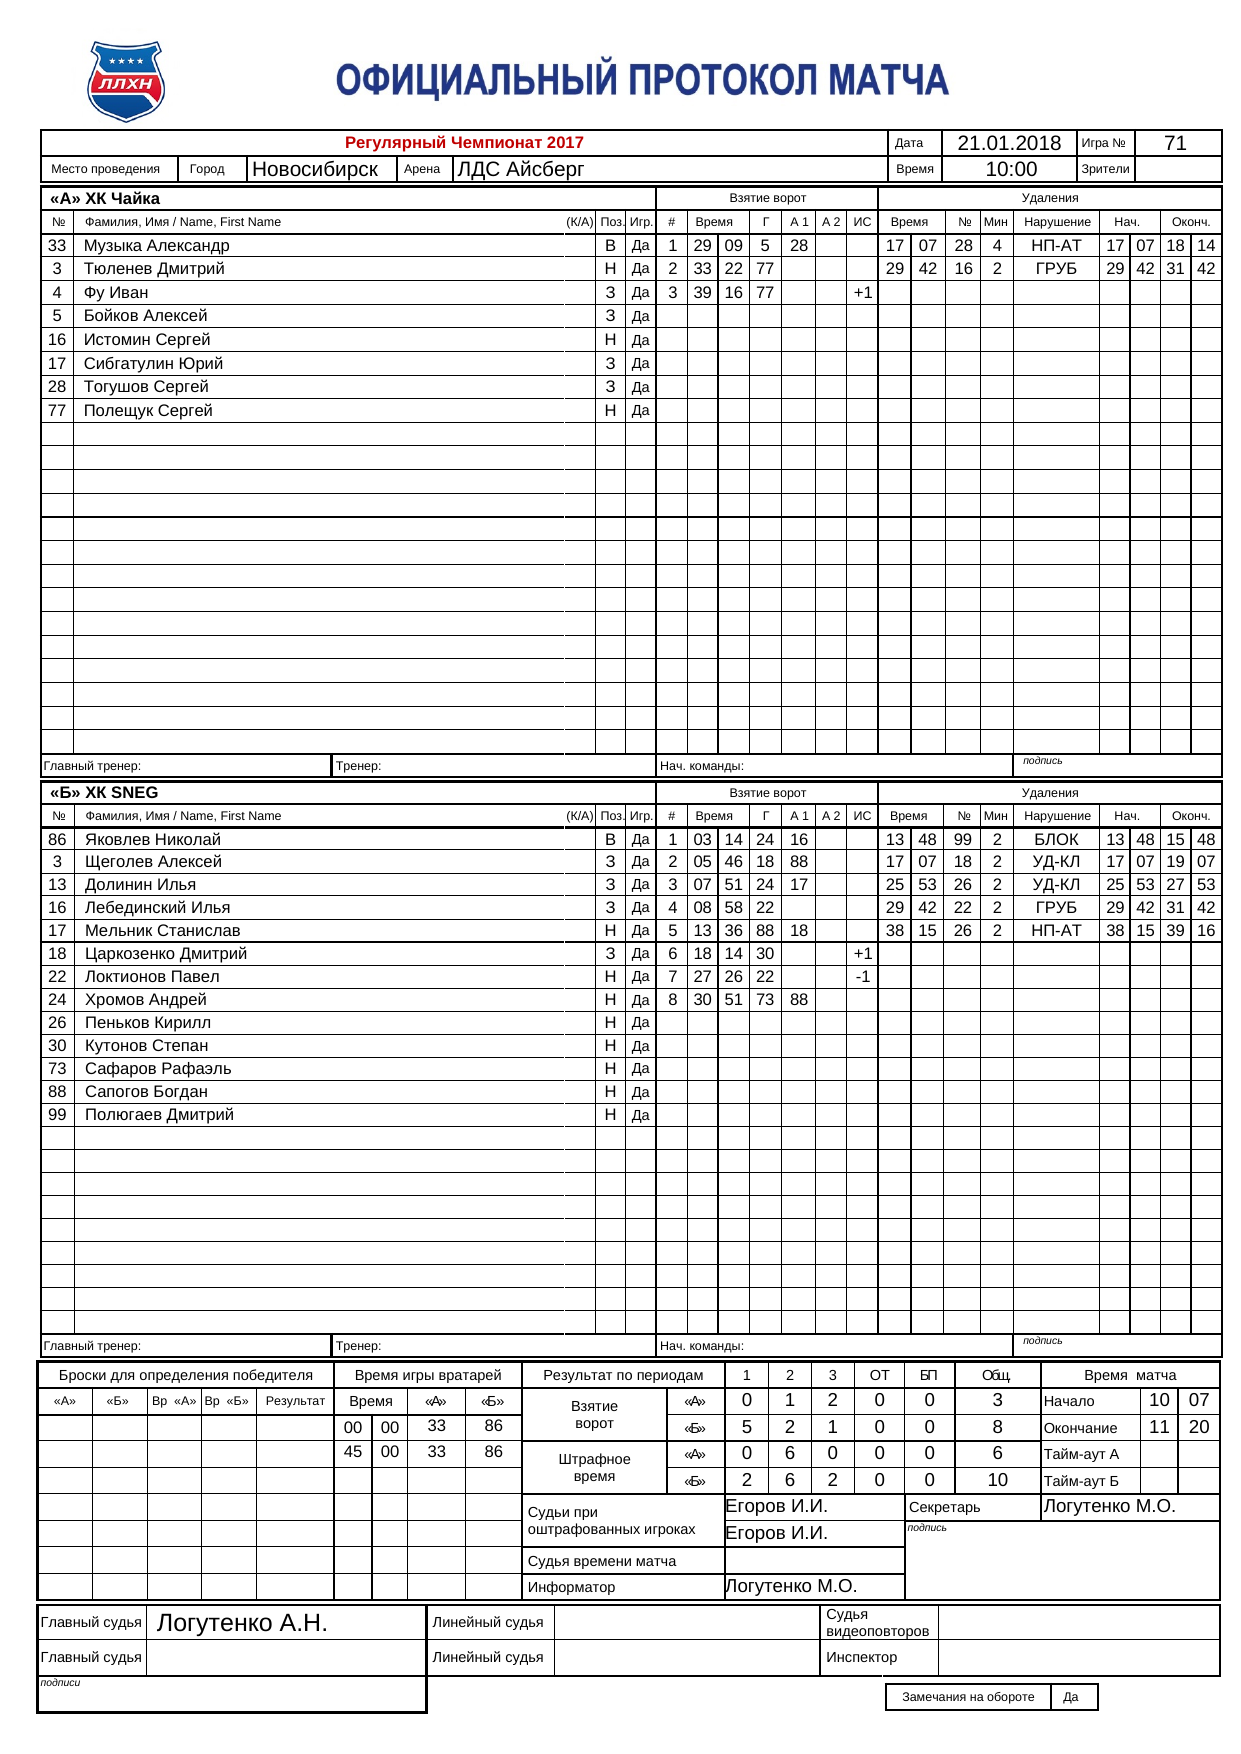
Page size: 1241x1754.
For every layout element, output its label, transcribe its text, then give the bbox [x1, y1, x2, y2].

table_cell [1014, 1104, 1099, 1126]
table_cell [1131, 470, 1160, 493]
table_cell [750, 1058, 781, 1079]
table_cell [816, 636, 846, 658]
table_cell [74, 612, 564, 634]
table_cell [257, 1494, 333, 1520]
table_cell З [596, 281, 625, 303]
table_cell 00 [335, 1416, 371, 1440]
table_cell [1192, 399, 1221, 422]
table_cell [1131, 636, 1160, 658]
table_cell [688, 1012, 717, 1033]
table_cell 2 [981, 257, 1013, 280]
table_header Взятие ворот [657, 783, 877, 803]
table_cell Лебединский Илья [75, 896, 564, 918]
table_cell А 1 [782, 805, 815, 826]
table_cell [782, 494, 815, 516]
table_cell [816, 707, 846, 729]
table_cell 00 [373, 1441, 407, 1467]
table_cell 17 [1100, 850, 1129, 872]
table_cell [1100, 1058, 1129, 1079]
table_cell «Б» [668, 1468, 724, 1493]
table_cell 22 [42, 966, 74, 987]
table_cell [1014, 1150, 1099, 1172]
table_cell [782, 470, 815, 493]
table_cell [596, 1265, 625, 1287]
table_cell [1131, 328, 1160, 351]
table_cell 42 [1192, 257, 1221, 280]
table_cell [719, 352, 749, 374]
table_cell [1161, 281, 1190, 303]
table_cell Локтионов Павел [75, 966, 564, 987]
table_cell Судья видеоповторов [821, 1606, 938, 1639]
table_cell [1161, 1127, 1190, 1149]
table_cell [657, 1150, 687, 1172]
table_cell Да [626, 1058, 655, 1079]
table_cell [1100, 565, 1129, 587]
table_cell [1014, 1081, 1099, 1103]
table_cell 26 [944, 920, 980, 941]
table_cell [657, 636, 687, 658]
table_cell [847, 1035, 877, 1057]
table_cell [626, 565, 655, 587]
table_cell [946, 470, 980, 493]
table_header Время игры вратарей [335, 1363, 521, 1387]
table_cell [847, 352, 877, 374]
table_cell [981, 1035, 1013, 1057]
table_cell [816, 399, 846, 422]
table_cell [912, 1012, 943, 1033]
table_cell [74, 494, 564, 516]
table_cell [1192, 1058, 1221, 1079]
table_cell [373, 1468, 407, 1493]
table_cell [944, 1127, 980, 1149]
table_cell [1161, 636, 1190, 658]
table_cell [750, 1104, 781, 1126]
table_cell [1014, 1127, 1099, 1149]
table_cell [148, 1547, 201, 1573]
table_cell [42, 446, 73, 469]
table_cell [688, 1081, 717, 1103]
table_cell 14 [719, 829, 749, 849]
table_cell [1161, 1265, 1190, 1287]
table_cell [1141, 1441, 1177, 1467]
table_cell [657, 399, 687, 422]
table_cell [1131, 1058, 1160, 1079]
table_cell [565, 470, 595, 493]
table_cell [1161, 966, 1190, 987]
table_cell [847, 1242, 877, 1264]
table_cell [1131, 612, 1160, 634]
table_cell [257, 1416, 333, 1440]
table_cell [981, 1173, 1013, 1195]
table_cell [782, 1219, 815, 1241]
table_cell 17 [42, 352, 73, 374]
table_cell [912, 683, 945, 706]
table_cell [39, 1494, 92, 1520]
table_cell [782, 966, 815, 987]
table_cell [1161, 1196, 1190, 1218]
table_cell [1161, 470, 1190, 493]
table_cell [688, 352, 717, 374]
table_cell [981, 470, 1013, 493]
table_cell Да [626, 989, 655, 1011]
table_cell 3 [657, 281, 687, 303]
table_cell 19 [1161, 850, 1190, 872]
table_cell В [596, 829, 625, 849]
table_cell подпись [1014, 1335, 1221, 1356]
table_cell [596, 1311, 625, 1333]
table_cell 1 [657, 235, 687, 256]
table_cell 15 [912, 920, 943, 941]
table_cell Время [335, 1389, 407, 1413]
table_cell [912, 989, 943, 1011]
table_cell 22 [750, 896, 781, 918]
table_cell [912, 588, 945, 611]
table_cell [42, 1173, 74, 1195]
table_cell Н [596, 1012, 625, 1033]
table_cell [75, 1219, 564, 1241]
table_cell 18 [688, 943, 717, 964]
table_cell [626, 541, 655, 564]
table_cell [657, 1035, 687, 1057]
table_cell [750, 588, 781, 611]
table_cell [719, 1311, 749, 1333]
table_cell [816, 1058, 846, 1079]
table_cell [565, 966, 595, 987]
table_cell [75, 1173, 564, 1195]
table_cell [981, 1104, 1013, 1126]
table_cell [596, 470, 625, 493]
table_cell [726, 1548, 904, 1573]
table_cell [565, 1104, 595, 1126]
table_cell НП-АТ [1014, 235, 1099, 256]
table_cell 0 [726, 1442, 768, 1467]
table_cell Да [626, 352, 655, 374]
table_cell [944, 1012, 980, 1033]
table_cell [816, 1012, 846, 1033]
table_cell [782, 281, 815, 303]
table_cell [719, 1173, 749, 1195]
table_cell [847, 588, 877, 611]
table_cell Музыка Александр [74, 235, 564, 256]
table_cell [1100, 707, 1129, 729]
table_cell [373, 1494, 407, 1520]
table_cell Сафаров Рафаэль [75, 1058, 564, 1079]
table_cell Нач. команды: [657, 1335, 1012, 1356]
table_cell [816, 1081, 846, 1103]
table_cell [565, 305, 595, 327]
table_cell Хромов Андрей [75, 989, 564, 1011]
table_cell [657, 376, 687, 398]
table_cell 22 [750, 966, 781, 987]
table_cell 31 [1161, 257, 1190, 280]
table_cell [816, 1288, 846, 1310]
table_cell [944, 1150, 980, 1172]
table_cell [688, 683, 717, 706]
table_cell [816, 1265, 846, 1287]
table_cell [847, 659, 877, 682]
table_cell [565, 707, 595, 729]
table_cell 6 [956, 1442, 1040, 1467]
table_cell [981, 1311, 1013, 1333]
table_cell 25 [879, 874, 910, 895]
table_cell [847, 446, 877, 469]
table_cell [847, 376, 877, 398]
table_cell «А» [668, 1389, 724, 1413]
table_cell [879, 1150, 910, 1172]
table_cell [944, 989, 980, 1011]
table_cell [719, 1150, 749, 1172]
table_cell [1192, 1288, 1221, 1310]
table_cell [688, 1058, 717, 1079]
table_cell [42, 423, 73, 445]
table_cell [1014, 989, 1099, 1011]
table_cell [1100, 518, 1129, 540]
table_cell [719, 1081, 749, 1103]
table_cell Тайм-аут Б [1042, 1468, 1140, 1493]
table_cell [202, 1468, 256, 1493]
table_cell Егоров И.И. [726, 1521, 904, 1546]
table_cell [1100, 1104, 1129, 1126]
table_cell [879, 966, 910, 987]
table_cell [847, 1012, 877, 1033]
table_cell ИС [847, 211, 877, 233]
table_cell [782, 612, 815, 634]
table_cell [1014, 1288, 1099, 1310]
table_cell [847, 305, 877, 327]
table_cell [74, 423, 564, 445]
table_cell [596, 518, 625, 540]
table_cell 2 [769, 1415, 811, 1440]
table_cell [596, 494, 625, 516]
table_cell [1131, 541, 1160, 564]
table_cell [1014, 518, 1099, 540]
table_cell [626, 1150, 655, 1172]
table_cell [688, 1311, 717, 1333]
table_cell [719, 588, 749, 611]
table_cell [912, 518, 945, 540]
table_cell [981, 966, 1013, 987]
table_cell [782, 1311, 815, 1333]
table_cell [782, 730, 815, 753]
table_cell Результат [257, 1389, 333, 1413]
table_cell [657, 305, 687, 327]
table_cell [750, 659, 781, 682]
table_cell 45 [335, 1441, 371, 1467]
table_cell [1100, 1288, 1129, 1310]
table_cell [257, 1547, 333, 1573]
table_cell [1131, 494, 1160, 516]
table_cell [879, 1035, 910, 1057]
table_cell [565, 612, 595, 634]
table_cell [879, 730, 910, 753]
table_cell [565, 541, 595, 564]
table_cell [912, 281, 945, 303]
table_cell 53 [1192, 874, 1221, 895]
table_cell Да [626, 1081, 655, 1103]
table_cell [93, 1574, 147, 1599]
table_cell [879, 1081, 910, 1103]
table_cell [912, 376, 945, 398]
table_cell [750, 1012, 781, 1033]
table_cell [912, 1288, 943, 1310]
table_cell Нарушение [1014, 805, 1099, 826]
table_cell 2 [981, 896, 1013, 918]
table_cell Истомин Сергей [74, 328, 564, 351]
table_cell [816, 896, 846, 918]
table_cell 0 [905, 1442, 954, 1467]
table_cell [981, 1058, 1013, 1079]
table_cell [719, 518, 749, 540]
table_cell [946, 565, 980, 587]
table_cell Игр. [626, 805, 655, 826]
table_cell [719, 328, 749, 351]
table_cell А 1 [782, 211, 815, 233]
table_cell 0 [726, 1389, 768, 1413]
table_cell [626, 446, 655, 469]
table_cell ИС [847, 805, 877, 826]
table_cell [946, 281, 980, 303]
table_cell Г [750, 805, 781, 826]
table_cell [1014, 659, 1099, 682]
table_cell [1100, 1127, 1129, 1149]
table_cell 16 [1192, 920, 1221, 941]
table_cell 29 [1100, 257, 1129, 280]
table_cell [946, 683, 980, 706]
table_cell [657, 659, 687, 682]
table_cell [782, 707, 815, 729]
table_cell Вр «Б» [202, 1389, 256, 1413]
table_cell [750, 1311, 781, 1333]
table_cell [782, 399, 815, 422]
table_cell [93, 1521, 147, 1546]
table_cell Нач. [1100, 805, 1160, 826]
table_cell Да [626, 376, 655, 398]
table_cell [879, 1058, 910, 1079]
table_cell [565, 683, 595, 706]
table_cell З [596, 850, 625, 872]
table_cell [750, 565, 781, 587]
table_cell [750, 1196, 781, 1218]
table_cell Н [596, 328, 625, 351]
table_cell [42, 518, 73, 540]
table_cell [1100, 1035, 1129, 1057]
table_cell [257, 1574, 333, 1599]
table_cell [879, 1265, 910, 1287]
table_cell 7 [657, 966, 687, 987]
table_cell [1100, 328, 1129, 351]
table_cell 16 [719, 281, 749, 303]
table_cell [75, 1311, 564, 1333]
table_cell Взятие ворот [523, 1389, 666, 1440]
table_cell [816, 518, 846, 540]
table_cell [1131, 1196, 1160, 1218]
table_cell [1192, 1127, 1221, 1149]
table_cell [883, 1677, 1220, 1681]
table_cell [626, 1219, 655, 1241]
table_cell [1014, 352, 1099, 374]
table_cell [565, 1219, 595, 1241]
table_cell 29 [688, 235, 717, 256]
table_cell [847, 1081, 877, 1103]
table_cell [981, 707, 1013, 729]
table_cell [847, 257, 877, 280]
table_cell [912, 707, 945, 729]
table_cell [750, 494, 781, 516]
table_cell [75, 1242, 564, 1264]
table_cell 10 [1141, 1389, 1177, 1413]
table_cell [981, 423, 1013, 445]
table_cell [1014, 446, 1099, 469]
table_cell [688, 565, 717, 587]
table_cell [1161, 730, 1190, 753]
table_cell [879, 1012, 910, 1033]
table_cell [847, 683, 877, 706]
table_cell Игр. [626, 211, 655, 233]
table_cell [1100, 1242, 1129, 1264]
table_cell [74, 470, 564, 493]
table_cell 8 [657, 989, 687, 1011]
table_cell [565, 1311, 595, 1333]
table_cell [847, 1127, 877, 1149]
table_cell Кутонов Степан [75, 1035, 564, 1057]
table_cell 20 [1179, 1415, 1219, 1440]
table_cell [750, 1173, 781, 1195]
table_cell [1014, 281, 1099, 303]
table_cell [981, 730, 1013, 753]
table_cell [565, 565, 595, 587]
table_cell [1014, 541, 1099, 564]
table_cell [688, 1127, 717, 1149]
table_cell [847, 612, 877, 634]
table_cell [1192, 1242, 1221, 1264]
table_cell [565, 1265, 595, 1287]
table_cell [847, 730, 877, 753]
table_cell [1014, 565, 1099, 587]
table_cell [847, 541, 877, 564]
table_cell [1192, 707, 1221, 729]
table_cell [1161, 659, 1190, 682]
table_cell [944, 1196, 980, 1218]
table_cell 2 [981, 850, 1013, 872]
table_cell ГРУБ [1014, 257, 1099, 280]
table_header Да [1052, 1685, 1097, 1709]
table_cell Бойков Алексей [74, 305, 564, 327]
table_cell [912, 1196, 943, 1218]
table_cell [981, 683, 1013, 706]
table_cell [879, 636, 910, 658]
table_cell 38 [879, 920, 910, 941]
table_cell [688, 1242, 717, 1264]
table_cell [782, 1104, 815, 1126]
table_header 1 [726, 1363, 768, 1387]
table_cell [42, 565, 73, 587]
table_cell [879, 328, 910, 351]
table_cell 13 [42, 874, 74, 895]
table_cell 07 [1192, 850, 1221, 872]
table_cell 86 [42, 829, 74, 849]
table_cell [565, 989, 595, 1011]
table_header Удаления [879, 783, 1221, 803]
table_cell [1161, 1219, 1190, 1241]
table_cell 2 [812, 1468, 854, 1493]
table_cell 24 [42, 989, 74, 1011]
table_cell [1161, 1173, 1190, 1195]
table_cell [912, 1081, 943, 1103]
table_cell Н [596, 1104, 625, 1126]
table_cell 10:00 [943, 157, 1076, 181]
table_cell 22 [719, 257, 749, 280]
table_cell [42, 707, 73, 729]
table_cell 99 [42, 1104, 74, 1126]
table_cell [847, 896, 877, 918]
table_cell Зрители [1078, 157, 1134, 181]
table_cell [981, 1127, 1013, 1149]
table_cell [847, 565, 877, 587]
table_cell [719, 1058, 749, 1079]
table_cell [466, 1574, 521, 1599]
table_cell [750, 376, 781, 398]
table_cell [1131, 423, 1160, 445]
table_cell [816, 494, 846, 516]
table_cell [1192, 730, 1221, 753]
table_cell [946, 399, 980, 422]
table_cell [816, 257, 846, 280]
table_cell [879, 612, 910, 634]
table_cell 26 [944, 874, 980, 895]
table_cell [565, 1196, 595, 1218]
table_cell [148, 1521, 201, 1546]
table_cell 15 [1131, 920, 1160, 941]
table_cell 27 [1161, 874, 1190, 895]
table_cell Время [879, 805, 943, 826]
table_cell [1192, 518, 1221, 540]
table_cell [816, 423, 846, 445]
table_cell [719, 541, 749, 564]
table_cell [782, 305, 815, 327]
table_cell [75, 1265, 564, 1287]
table_cell [782, 1196, 815, 1218]
table_cell 15 [1161, 829, 1190, 849]
table_cell [1192, 943, 1221, 964]
table_cell [816, 966, 846, 987]
table_cell 2 [726, 1468, 768, 1493]
table_cell [74, 636, 564, 658]
table_cell [1161, 565, 1190, 587]
table_cell [565, 494, 595, 516]
table_cell Тогушов Сергей [74, 376, 564, 398]
table_cell [93, 1547, 147, 1573]
table_cell 42 [912, 257, 945, 280]
table_cell 30 [750, 943, 781, 964]
table_cell [879, 989, 910, 1011]
table_cell (К/А) [565, 805, 595, 826]
table_cell [408, 1547, 465, 1573]
table_cell [148, 1468, 201, 1493]
table_cell А 2 [816, 805, 846, 826]
table_cell [688, 1265, 717, 1287]
table_cell [1131, 518, 1160, 540]
picture [5, 28, 1179, 129]
table_cell [1014, 612, 1099, 634]
table_header «А» ХК Чайка [42, 188, 655, 209]
table_cell Поз. [596, 211, 625, 233]
table_cell 4 [981, 235, 1013, 256]
table_cell [1131, 1104, 1160, 1126]
table_cell 13 [1100, 829, 1129, 849]
table_cell 14 [1192, 235, 1221, 256]
table_cell [626, 1311, 655, 1333]
table_cell 51 [719, 874, 749, 895]
table_cell [93, 1441, 147, 1467]
table_cell [1192, 494, 1221, 516]
table_cell Логутенко М.О. [1042, 1495, 1219, 1520]
table_cell [879, 1219, 910, 1241]
table_cell [1192, 966, 1221, 987]
table_cell [565, 874, 595, 895]
table_cell [816, 1219, 846, 1241]
table_cell [879, 1311, 910, 1333]
table_cell [1014, 328, 1099, 351]
table_cell № [946, 211, 980, 233]
table_cell 29 [1100, 896, 1129, 918]
table_cell З [596, 874, 625, 895]
table_cell Нач. [1100, 211, 1160, 233]
table_cell [565, 636, 595, 658]
table_cell 16 [946, 257, 980, 280]
table_cell [657, 1012, 687, 1033]
table_cell [466, 1521, 521, 1546]
table_header БП [905, 1363, 954, 1387]
table_cell [688, 494, 717, 516]
table_cell [847, 1173, 877, 1195]
table_cell 03 [688, 829, 717, 849]
table_cell Да [626, 257, 655, 280]
table_cell Егоров И.И. [726, 1495, 904, 1520]
table_header Удаления [879, 188, 1221, 209]
table_cell [816, 850, 846, 872]
table_cell [816, 1127, 846, 1149]
table_cell [1100, 966, 1129, 987]
table_cell Да [626, 943, 655, 964]
table_cell [879, 352, 910, 374]
table_cell [1014, 1311, 1099, 1333]
table_cell [1192, 305, 1221, 327]
table_cell [946, 707, 980, 729]
table_cell 3 [956, 1389, 1040, 1413]
table_cell [565, 257, 595, 280]
table_cell [1131, 352, 1160, 374]
table_cell [912, 659, 945, 682]
table_cell [596, 683, 625, 706]
table_cell [1192, 1311, 1221, 1333]
table_cell [657, 565, 687, 587]
table_cell Окончание [1042, 1415, 1140, 1440]
table_cell [565, 659, 595, 682]
table_cell [1192, 328, 1221, 351]
table_cell 88 [750, 920, 781, 941]
table_cell [1100, 730, 1129, 753]
table_cell [75, 1150, 564, 1172]
table_cell 4 [42, 281, 73, 303]
table_cell Тюленев Дмитрий [74, 257, 564, 280]
table_cell 16 [782, 829, 815, 849]
table_cell 88 [782, 850, 815, 872]
table_cell 33 [688, 257, 717, 280]
table_cell [626, 588, 655, 611]
table_cell [782, 1081, 815, 1103]
table_cell Да [626, 1035, 655, 1057]
table_cell [1192, 1150, 1221, 1172]
table_cell [657, 1081, 687, 1103]
table_cell [1131, 446, 1160, 469]
table_cell [1014, 707, 1099, 729]
table_cell 88 [782, 989, 815, 1011]
table_cell [75, 1288, 564, 1310]
table_cell Тренер: [333, 755, 655, 776]
table_cell [74, 588, 564, 611]
table_cell [981, 494, 1013, 516]
table_cell 26 [42, 1012, 74, 1033]
table_cell [626, 518, 655, 540]
table_cell [912, 612, 945, 634]
table_cell [565, 1127, 595, 1149]
table_cell [202, 1574, 256, 1599]
table_cell [1131, 399, 1160, 422]
table_cell [688, 636, 717, 658]
table_cell [946, 518, 980, 540]
table_cell [879, 446, 910, 469]
table_cell 30 [688, 989, 717, 1011]
table_cell Н [596, 920, 625, 941]
table_cell [1014, 470, 1099, 493]
table_cell [1131, 1012, 1160, 1033]
table_cell [981, 541, 1013, 564]
table_cell [816, 612, 846, 634]
table_cell 5 [750, 235, 781, 256]
table_cell Сапогов Богдан [75, 1081, 564, 1103]
table_cell [816, 565, 846, 587]
table_cell 14 [719, 943, 749, 964]
table_cell [1131, 1311, 1160, 1333]
table_cell «Б» [668, 1415, 724, 1440]
table_cell [42, 1242, 74, 1264]
table_cell [1131, 1173, 1160, 1195]
table_cell [981, 1242, 1013, 1264]
table_cell [981, 328, 1013, 351]
table_cell [1014, 1012, 1099, 1033]
table_cell [1161, 328, 1190, 351]
table_cell [946, 730, 980, 753]
table_cell [596, 707, 625, 729]
table_cell [1131, 730, 1160, 753]
table_cell [1161, 305, 1190, 327]
table_cell [555, 1606, 819, 1639]
table_cell [565, 1242, 595, 1264]
table_cell [879, 399, 910, 422]
table_cell [750, 1219, 781, 1241]
table_cell [596, 1127, 625, 1149]
table_cell 6 [657, 943, 687, 964]
table_cell [555, 1640, 819, 1675]
table_cell [1192, 588, 1221, 611]
table_cell Логутенко М.О. [726, 1575, 904, 1599]
table_cell [847, 399, 877, 422]
table_cell [688, 376, 717, 398]
table_cell [1100, 1311, 1129, 1333]
table_cell [1161, 943, 1190, 964]
table_cell Главный судья [39, 1640, 146, 1675]
table_cell [1100, 659, 1129, 682]
table_cell [946, 659, 980, 682]
table_cell # [657, 211, 687, 233]
table_cell 86 [466, 1416, 521, 1440]
table_cell [74, 707, 564, 729]
table_cell 07 [688, 874, 717, 895]
table_cell [1100, 446, 1129, 469]
table_cell [816, 588, 846, 611]
table_cell подписи [39, 1677, 425, 1711]
table_cell [626, 659, 655, 682]
table_cell [75, 1127, 564, 1149]
table_cell [688, 446, 717, 469]
table_cell [335, 1574, 371, 1599]
table_cell [596, 1196, 625, 1218]
table_cell [1161, 423, 1190, 445]
table_cell [750, 636, 781, 658]
table_cell [688, 423, 717, 445]
table_cell [1131, 281, 1160, 303]
table_cell [939, 1606, 1219, 1639]
table_cell [719, 1012, 749, 1033]
table_cell [1161, 1150, 1190, 1172]
table_cell [657, 1311, 687, 1333]
table_cell [466, 1547, 521, 1573]
table_cell [719, 376, 749, 398]
table_cell [847, 518, 877, 540]
table_cell [565, 588, 595, 611]
table_cell 22 [944, 896, 980, 918]
table_cell [373, 1547, 407, 1573]
table_cell Щеголев Алексей [75, 850, 564, 872]
table_cell [596, 659, 625, 682]
table_cell [719, 1127, 749, 1149]
table_cell [750, 683, 781, 706]
table_cell [626, 1265, 655, 1287]
table_cell А 2 [816, 211, 846, 233]
table_cell Фамилия, Имя / Name, First Name [74, 211, 565, 233]
table_cell [1131, 565, 1160, 587]
table_cell [688, 305, 717, 327]
table_cell [688, 612, 717, 634]
table_cell [1161, 1012, 1190, 1033]
table_cell [816, 376, 846, 398]
table_cell [847, 494, 877, 516]
table_cell 73 [42, 1058, 74, 1079]
table_cell [782, 1127, 815, 1149]
table_cell [1192, 423, 1221, 445]
table_cell [912, 1265, 943, 1287]
table_cell [1014, 943, 1099, 964]
table_cell [1100, 1081, 1129, 1103]
table_cell 07 [912, 235, 945, 256]
table_cell [912, 399, 945, 422]
table_cell Да [626, 235, 655, 256]
table_cell 07 [1131, 850, 1160, 872]
table_cell [879, 541, 910, 564]
table_cell [688, 1173, 717, 1195]
table_cell 2 [981, 920, 1013, 941]
table_cell [719, 1035, 749, 1057]
table_cell [847, 235, 877, 256]
table_cell [816, 989, 846, 1011]
table_cell Н [596, 989, 625, 1011]
table_cell [657, 730, 687, 753]
table_cell 5 [42, 305, 73, 327]
table_cell [816, 1150, 846, 1172]
table_cell [1192, 446, 1221, 469]
table_cell 42 [1131, 257, 1160, 280]
table_cell [335, 1521, 371, 1546]
table_cell 73 [750, 989, 781, 1011]
table_cell [657, 352, 687, 374]
table_cell Да [626, 328, 655, 351]
table_cell [1014, 423, 1099, 445]
table_cell [1192, 636, 1221, 658]
table_cell [719, 612, 749, 634]
table_cell [42, 1288, 74, 1310]
table_cell [912, 1127, 943, 1149]
table_cell [847, 850, 877, 872]
table_cell [782, 423, 815, 445]
table_cell [946, 352, 980, 374]
table_cell [657, 328, 687, 351]
table_cell [879, 281, 910, 303]
table_cell [1192, 352, 1221, 374]
table_cell [657, 588, 687, 611]
table_cell Н [596, 1035, 625, 1057]
table_cell 33 [408, 1416, 465, 1440]
table_cell [981, 636, 1013, 658]
table_cell З [596, 376, 625, 398]
table_cell [1192, 659, 1221, 682]
table_cell [816, 659, 846, 682]
table_cell Да [626, 920, 655, 941]
table_cell [596, 1173, 625, 1195]
table_cell [912, 1311, 943, 1333]
table_cell [1131, 943, 1160, 964]
table_cell [782, 376, 815, 398]
table_cell Пеньков Кирилл [75, 1012, 564, 1033]
table_cell [657, 1173, 687, 1195]
table_cell [1161, 683, 1190, 706]
table_cell Место проведения [42, 157, 177, 181]
table_header Взятие ворот [657, 188, 877, 209]
table_cell [719, 1265, 749, 1287]
table_cell Г [750, 211, 781, 233]
table_cell 30 [42, 1035, 74, 1057]
table_cell 42 [1192, 896, 1221, 918]
table_cell 27 [688, 966, 717, 987]
table_cell [847, 1288, 877, 1310]
table_cell [596, 541, 625, 564]
table_cell [816, 1311, 846, 1333]
table_cell [626, 730, 655, 753]
table_cell [1014, 1173, 1099, 1195]
table_cell [1131, 1150, 1160, 1172]
table_cell 99 [944, 829, 980, 849]
table_cell Судья времени матча [523, 1548, 724, 1573]
table_cell [1131, 966, 1160, 987]
table_cell [1100, 423, 1129, 445]
table_cell [847, 1311, 877, 1333]
table_cell [1161, 352, 1190, 374]
table_cell 09 [719, 235, 749, 256]
table_cell [1192, 470, 1221, 493]
table_cell [847, 920, 877, 941]
table_cell [816, 1035, 846, 1057]
table_cell 3 [42, 850, 74, 872]
table_cell 6 [769, 1442, 811, 1467]
table_cell [816, 920, 846, 941]
table_cell 6 [769, 1468, 811, 1493]
table_cell [657, 541, 687, 564]
table_cell 25 [1100, 874, 1129, 895]
table_cell 05 [688, 850, 717, 872]
table_cell Да [626, 966, 655, 987]
table_cell [688, 470, 717, 493]
table_cell Да [626, 896, 655, 918]
table_cell [750, 1150, 781, 1172]
table_cell [688, 1035, 717, 1057]
table_cell [688, 541, 717, 564]
table_cell [981, 943, 1013, 964]
table_cell [1192, 1104, 1221, 1126]
table_cell «Б » [466, 1389, 521, 1413]
table_cell [1100, 376, 1129, 398]
table_cell З [596, 352, 625, 374]
table_cell [565, 1081, 595, 1103]
table_cell [816, 305, 846, 327]
table_cell [657, 423, 687, 445]
table_cell [782, 565, 815, 587]
table_cell [39, 1441, 92, 1467]
table_cell [1161, 541, 1190, 564]
table_cell Главный тренер: [42, 755, 330, 776]
table_cell Секретарь [906, 1495, 1040, 1520]
table_cell [466, 1494, 521, 1520]
table_cell [981, 1265, 1013, 1287]
table_cell [719, 1104, 749, 1126]
table_cell [912, 1104, 943, 1126]
table_cell [750, 612, 781, 634]
table_cell [1161, 376, 1190, 398]
table_cell [42, 541, 73, 564]
table_cell [1100, 1012, 1129, 1033]
table_cell [626, 1196, 655, 1218]
table_cell [1131, 1242, 1160, 1264]
table_cell [782, 1265, 815, 1287]
table_cell [912, 730, 945, 753]
table_cell [93, 1416, 147, 1440]
table_cell [1192, 376, 1221, 398]
table_cell [1100, 1265, 1129, 1287]
table_cell [688, 399, 717, 422]
table_cell 28 [42, 376, 73, 398]
table_cell [626, 707, 655, 729]
table_cell [74, 541, 564, 564]
table_cell З [596, 305, 625, 327]
table_cell 1 [812, 1415, 854, 1440]
table_cell 4 [657, 896, 687, 918]
table_cell 39 [688, 281, 717, 303]
table_cell Мин [981, 805, 1013, 826]
table_cell -1 [847, 966, 877, 987]
table_cell [1192, 281, 1221, 303]
table_cell БЛОК [1014, 829, 1099, 849]
table_cell 2 [657, 850, 687, 872]
table_cell Новосибирск [248, 157, 396, 181]
table_cell [912, 1058, 943, 1079]
table_cell [944, 1288, 980, 1310]
table_cell [1131, 305, 1160, 327]
table_cell [202, 1521, 256, 1546]
table_cell 0 [905, 1468, 954, 1493]
table_cell 0 [855, 1468, 904, 1493]
table_cell [946, 494, 980, 516]
table_cell 51 [719, 989, 749, 1011]
table_cell [1131, 707, 1160, 729]
table_cell [750, 446, 781, 469]
table_cell [946, 446, 980, 469]
table_cell [1014, 1265, 1099, 1287]
table_cell +1 [847, 281, 877, 303]
table_cell 13 [688, 920, 717, 941]
table_cell [782, 943, 815, 964]
table_cell 17 [1100, 235, 1129, 256]
table_cell [565, 943, 595, 964]
table_cell [148, 1494, 201, 1520]
table_cell 18 [42, 943, 74, 964]
table_cell [847, 1058, 877, 1079]
table_cell [816, 352, 846, 374]
table_cell 11 [1141, 1415, 1177, 1440]
table_cell 77 [750, 281, 781, 303]
table_cell [1014, 1242, 1099, 1264]
table_cell 36 [719, 920, 749, 941]
table_cell [719, 399, 749, 422]
table_cell [944, 943, 980, 964]
table_header Общ. [956, 1363, 1040, 1387]
table_cell [565, 850, 595, 872]
table_header Игра № [1078, 131, 1134, 155]
table_cell [816, 1242, 846, 1264]
table_cell [782, 1150, 815, 1172]
table_cell [42, 470, 73, 493]
table_cell [750, 352, 781, 374]
table_cell Полещук Сергей [74, 399, 564, 422]
table_cell [565, 1058, 595, 1079]
table_cell [565, 235, 595, 256]
table_cell [1131, 1035, 1160, 1057]
table_cell [373, 1521, 407, 1546]
table_cell [750, 730, 781, 753]
table_header Регулярный Чемпионат 2017 [42, 131, 887, 155]
table_cell [565, 352, 595, 374]
table_cell [816, 1196, 846, 1218]
table_cell Поз. [596, 805, 625, 826]
table_cell [816, 1104, 846, 1126]
table_cell [93, 1468, 147, 1493]
table_cell [565, 328, 595, 351]
table_cell [202, 1547, 256, 1573]
table_cell [816, 446, 846, 469]
table_cell Фамилия, Имя / Name, First Name [75, 805, 565, 826]
table_cell [847, 989, 877, 1011]
table_cell Сибгатулин Юрий [74, 352, 564, 374]
table_cell [1014, 1035, 1099, 1057]
table_cell [1179, 1468, 1219, 1493]
table_cell [750, 399, 781, 422]
table_cell Главный судья [39, 1606, 146, 1639]
table_cell [719, 494, 749, 516]
table_cell 28 [946, 235, 980, 256]
table_cell № [944, 805, 980, 826]
table_cell 31 [1161, 896, 1190, 918]
table_cell [912, 494, 945, 516]
table_cell [1192, 1035, 1221, 1057]
table_cell [626, 1173, 655, 1195]
table_cell [981, 518, 1013, 540]
table_cell [1161, 494, 1190, 516]
table_cell [879, 1173, 910, 1195]
table_cell [847, 1150, 877, 1172]
table_cell УД-КЛ [1014, 850, 1099, 872]
table_cell № [42, 805, 74, 826]
table_cell Инспектор [821, 1640, 938, 1675]
table_cell 53 [912, 874, 943, 895]
table_cell [1014, 730, 1099, 753]
table_cell [626, 1242, 655, 1264]
table_cell [1014, 1196, 1099, 1218]
table_cell [981, 1012, 1013, 1033]
table_cell [688, 1196, 717, 1218]
table_cell 2 [657, 257, 687, 280]
table_cell Да [626, 874, 655, 895]
table_cell [1131, 683, 1160, 706]
table_cell [147, 1640, 425, 1675]
table_cell [912, 636, 945, 658]
table_cell [596, 1288, 625, 1310]
table_cell 08 [688, 896, 717, 918]
table_cell [816, 829, 846, 849]
table_cell [981, 281, 1013, 303]
table_cell [1014, 1058, 1099, 1079]
table_cell 0 [905, 1389, 954, 1413]
table_cell 1 [657, 829, 687, 849]
table_cell [847, 423, 877, 445]
table_cell [408, 1494, 465, 1520]
table_cell Да [626, 305, 655, 327]
table_cell [42, 636, 73, 658]
table_cell [565, 446, 595, 469]
table_cell [912, 1242, 943, 1264]
table_cell [981, 1219, 1013, 1241]
table_cell [879, 423, 910, 445]
table_cell 53 [1131, 874, 1160, 895]
table_cell (К/А) [565, 211, 595, 233]
table_cell Да [626, 829, 655, 849]
table_cell [782, 541, 815, 564]
table_cell # [657, 805, 687, 826]
table_cell [750, 423, 781, 445]
table_cell З [596, 943, 625, 964]
table_cell Н [596, 1081, 625, 1103]
table_cell [42, 494, 73, 516]
table_cell [39, 1416, 92, 1440]
table_cell [879, 1127, 910, 1149]
table_cell [1161, 1058, 1190, 1079]
table_cell [944, 1242, 980, 1264]
table_cell 16 [42, 328, 73, 351]
table_cell [565, 1288, 595, 1310]
table_cell [565, 399, 595, 422]
table_cell 8 [956, 1415, 1040, 1440]
table_cell [1131, 376, 1160, 398]
table_cell [1161, 588, 1190, 611]
table_cell [1161, 1104, 1190, 1126]
table_cell [981, 352, 1013, 374]
table_header «Б» ХК SNEG [42, 783, 655, 803]
table_cell [1161, 1242, 1190, 1264]
table_cell [750, 707, 781, 729]
table_cell [719, 707, 749, 729]
table_cell 24 [750, 874, 781, 895]
table_cell Линейный судья [428, 1606, 554, 1639]
table_cell [750, 328, 781, 351]
table_cell 16 [42, 896, 74, 918]
table_cell [1161, 1035, 1190, 1057]
table_cell [1161, 1288, 1190, 1310]
table_cell Нач. команды: [657, 755, 1012, 776]
table_cell № [42, 211, 73, 233]
table_cell «Б» [93, 1389, 147, 1413]
table_cell [981, 659, 1013, 682]
table_cell [912, 1219, 943, 1241]
table_cell Тайм-аут А [1042, 1441, 1140, 1467]
table_cell [1192, 1219, 1221, 1241]
table_cell [565, 1150, 595, 1172]
table_cell [782, 1058, 815, 1079]
table_cell [912, 943, 943, 964]
table_cell 38 [1100, 920, 1129, 941]
table_cell [1100, 612, 1129, 634]
table_cell [1161, 1311, 1190, 1333]
table_cell [879, 565, 910, 587]
table_cell [428, 1677, 882, 1711]
table_cell [596, 636, 625, 658]
table_cell [719, 446, 749, 469]
table_header Дата [889, 131, 941, 155]
table_header 21.01.2018 [943, 131, 1076, 155]
table_cell [626, 470, 655, 493]
table_cell [816, 683, 846, 706]
table_cell [719, 636, 749, 658]
table_cell [719, 470, 749, 493]
table_cell [1100, 541, 1129, 564]
table_cell [688, 707, 717, 729]
table_cell [626, 636, 655, 658]
table_cell [981, 588, 1013, 611]
table_cell 77 [750, 257, 781, 280]
table_cell Время [879, 211, 945, 233]
table_cell +1 [847, 943, 877, 964]
table_cell [750, 541, 781, 564]
table_cell [879, 707, 910, 729]
table_cell [74, 730, 564, 753]
table_cell 48 [1192, 829, 1221, 849]
table_cell Да [626, 850, 655, 872]
table_cell [1131, 659, 1160, 682]
table_cell [1179, 1441, 1219, 1467]
table_cell [657, 1219, 687, 1241]
table_cell Да [626, 399, 655, 422]
table_cell [944, 1311, 980, 1333]
table_cell [565, 730, 595, 753]
table_cell Долинин Илья [75, 874, 564, 895]
table_cell [657, 446, 687, 469]
table_cell Н [596, 399, 625, 422]
table_cell [1141, 1468, 1177, 1493]
table_cell [750, 1265, 781, 1287]
table_cell [847, 1219, 877, 1241]
table_cell [912, 352, 945, 374]
table_cell [1192, 565, 1221, 587]
table_cell Город [179, 157, 246, 181]
table_cell [466, 1468, 521, 1493]
table_cell подпись [906, 1522, 1219, 1599]
table_cell [944, 1265, 980, 1287]
table_cell [657, 612, 687, 634]
table_cell [1131, 1265, 1160, 1287]
table_cell 0 [812, 1442, 854, 1467]
table_cell [1100, 1150, 1129, 1172]
table_cell [946, 305, 980, 327]
table_cell [879, 1196, 910, 1218]
table_cell 33 [42, 235, 73, 256]
table_cell [1161, 518, 1190, 540]
table_cell [1100, 636, 1129, 658]
table_cell [42, 1196, 74, 1218]
table_cell [42, 730, 73, 753]
table_cell [750, 1127, 781, 1149]
table_cell [879, 494, 910, 516]
table_cell [944, 1219, 980, 1241]
table_cell [879, 588, 910, 611]
table_cell [946, 423, 980, 445]
table_cell [74, 565, 564, 587]
table_cell [335, 1494, 371, 1520]
table_header Результат по периодам [523, 1363, 724, 1387]
table_cell Н [596, 257, 625, 280]
table_cell [657, 1058, 687, 1079]
table_cell [565, 829, 595, 849]
table_cell [816, 470, 846, 493]
table_cell [688, 518, 717, 540]
table_cell 18 [782, 920, 815, 941]
table_cell [74, 659, 564, 682]
table_cell [74, 446, 564, 469]
table_cell 0 [855, 1389, 904, 1413]
table_cell 33 [408, 1441, 465, 1467]
table_cell [565, 1012, 595, 1033]
table_cell Время [889, 157, 941, 181]
table_cell [1192, 1265, 1221, 1287]
table_cell В [596, 235, 625, 256]
table_cell 00 [373, 1416, 407, 1440]
table_cell [1100, 399, 1129, 422]
table_cell 42 [912, 896, 943, 918]
table_cell [879, 683, 910, 706]
table_cell [657, 494, 687, 516]
table_cell [565, 1173, 595, 1195]
table_cell ГРУБ [1014, 896, 1099, 918]
table_cell [879, 376, 910, 398]
table_cell [750, 1242, 781, 1264]
table_cell [657, 1104, 687, 1126]
table_cell [1161, 1081, 1190, 1103]
table_cell [148, 1416, 201, 1440]
table_cell [1192, 683, 1221, 706]
table_cell 48 [1131, 829, 1160, 849]
table_cell [1161, 446, 1190, 469]
table_header Броски для определения победителя [39, 1363, 333, 1387]
table_cell [1014, 683, 1099, 706]
table_cell [626, 1127, 655, 1149]
table_cell Да [626, 1012, 655, 1033]
table_cell [816, 943, 846, 964]
table_cell [42, 612, 73, 634]
table_cell [782, 1012, 815, 1033]
table_cell [879, 1104, 910, 1126]
table_cell [944, 966, 980, 987]
table_cell [1100, 1173, 1129, 1195]
table_cell [719, 1219, 749, 1241]
table_cell [946, 541, 980, 564]
table_cell [1100, 305, 1129, 327]
table_cell Царкозенко Дмитрий [75, 943, 564, 964]
table_cell [1100, 494, 1129, 516]
table_cell Н [596, 966, 625, 987]
table_cell [782, 896, 815, 918]
table_cell Время [688, 805, 749, 826]
table_cell [626, 612, 655, 634]
table_cell [719, 305, 749, 327]
table_cell [657, 1265, 687, 1287]
table_cell [1014, 376, 1099, 398]
table_cell [912, 1173, 943, 1195]
table_cell [42, 1127, 74, 1149]
table_cell [565, 920, 595, 941]
table_cell [750, 1035, 781, 1057]
table_cell [42, 588, 73, 611]
table_cell [981, 399, 1013, 422]
table_cell [912, 446, 945, 469]
table_cell [944, 1035, 980, 1057]
table_cell [565, 896, 595, 918]
table_cell [688, 588, 717, 611]
table_cell [565, 1035, 595, 1057]
table_cell [1131, 989, 1160, 1011]
table_cell 18 [1161, 235, 1190, 256]
table_cell «А» [408, 1389, 465, 1413]
table_cell [74, 683, 564, 706]
table_cell [912, 423, 945, 445]
table_cell [944, 1081, 980, 1103]
table_cell [750, 518, 781, 540]
table_cell [148, 1574, 201, 1599]
table_cell [1192, 1173, 1221, 1195]
table_cell [879, 1242, 910, 1264]
table_cell [688, 1104, 717, 1126]
table_cell [39, 1521, 92, 1546]
table_cell [148, 1441, 201, 1467]
table_cell [596, 446, 625, 469]
table_cell [981, 1288, 1013, 1310]
table_cell [1100, 683, 1129, 706]
table_cell [912, 541, 945, 564]
table_cell [1099, 1682, 1220, 1711]
table_cell 3 [657, 874, 687, 895]
table_cell [657, 1288, 687, 1310]
table_cell [1192, 1196, 1221, 1218]
table_cell 07 [912, 850, 943, 872]
table_cell [946, 612, 980, 634]
table_cell [719, 1196, 749, 1218]
table_cell [782, 683, 815, 706]
table_cell [816, 235, 846, 256]
table_cell [847, 1104, 877, 1126]
table_cell [657, 518, 687, 540]
table_cell [1014, 305, 1099, 327]
table_cell [335, 1468, 371, 1493]
table_cell [750, 1288, 781, 1310]
table_cell [42, 1150, 74, 1172]
table_cell [1161, 707, 1190, 729]
table_cell [879, 518, 910, 540]
table_cell 48 [912, 829, 943, 849]
table_cell [1100, 281, 1129, 303]
table_cell [688, 1288, 717, 1310]
table_cell 10 [956, 1468, 1040, 1493]
table_cell [1192, 1012, 1221, 1033]
table_cell 17 [782, 874, 815, 895]
table_cell [1161, 989, 1190, 1011]
table_cell Арена [398, 157, 452, 181]
table_cell [596, 588, 625, 611]
table_cell [847, 470, 877, 493]
table_cell [39, 1547, 92, 1573]
table_cell [42, 1311, 74, 1333]
table_cell [912, 565, 945, 587]
table_cell [912, 966, 943, 987]
table_cell [657, 1127, 687, 1149]
table_cell [847, 1265, 877, 1287]
table_cell [688, 659, 717, 682]
table_cell [596, 1242, 625, 1264]
table_cell [782, 257, 815, 280]
table_cell [657, 1196, 687, 1218]
table_cell [1192, 1081, 1221, 1103]
table_header 3 [812, 1363, 854, 1387]
table_cell 17 [879, 235, 910, 256]
table_cell [719, 565, 749, 587]
table_cell [782, 1173, 815, 1195]
table_cell [1100, 588, 1129, 611]
table_cell [1100, 1196, 1129, 1218]
table_cell 39 [1161, 920, 1190, 941]
table_cell [93, 1494, 147, 1520]
table_cell 28 [782, 235, 815, 256]
table_cell [1161, 612, 1190, 634]
table_cell [719, 1288, 749, 1310]
table_cell Информатор [523, 1575, 724, 1599]
table_cell Полюгаев Дмитрий [75, 1104, 564, 1126]
table_cell [42, 659, 73, 682]
table_cell Нарушение [1014, 211, 1099, 233]
table_cell [1100, 1219, 1129, 1241]
table_cell 18 [750, 850, 781, 872]
table_cell [565, 281, 595, 303]
table_cell [1014, 588, 1099, 611]
table_cell 29 [879, 257, 910, 280]
table_cell [1014, 399, 1099, 422]
table_cell [1014, 494, 1099, 516]
table_cell [782, 1288, 815, 1310]
table_cell [596, 423, 625, 445]
table_cell [657, 470, 687, 493]
table_cell [39, 1574, 92, 1599]
table_cell [782, 1035, 815, 1057]
table_cell [944, 1058, 980, 1079]
table_cell Время [688, 211, 749, 233]
table_cell [847, 1196, 877, 1218]
table_cell [750, 1081, 781, 1103]
table_cell 3 [42, 257, 73, 280]
table_cell [1131, 1288, 1160, 1310]
table_cell 17 [879, 850, 910, 872]
table_cell [981, 305, 1013, 327]
table_cell [1131, 1081, 1160, 1103]
table_cell [688, 1219, 717, 1241]
table_cell [1014, 1219, 1099, 1241]
table_cell [946, 376, 980, 398]
table_cell Яковлев Николай [75, 829, 564, 849]
table_cell 13 [879, 829, 910, 849]
table_cell [1136, 157, 1221, 181]
table_cell Оконч. [1161, 805, 1221, 826]
table_cell [626, 494, 655, 516]
table_cell 5 [726, 1415, 768, 1440]
table_cell [879, 305, 910, 327]
table_cell [816, 1173, 846, 1195]
table_cell 07 [1179, 1389, 1219, 1413]
table_cell 18 [944, 850, 980, 872]
table_cell 07 [1131, 235, 1160, 256]
table_cell [1131, 1127, 1160, 1149]
table_cell [912, 470, 945, 493]
table_cell [912, 305, 945, 327]
table_cell Начало [1042, 1389, 1140, 1413]
table_cell [944, 1173, 980, 1195]
table_cell «А» [668, 1442, 724, 1467]
table_cell [42, 1265, 74, 1287]
table_cell [981, 989, 1013, 1011]
table_cell Судьи при оштрафованных игроках [523, 1495, 724, 1546]
table_cell [847, 328, 877, 351]
table_cell Тренер: [333, 1335, 655, 1356]
table_cell [847, 636, 877, 658]
table_cell 1 [769, 1389, 811, 1413]
table_cell [335, 1547, 371, 1573]
table_cell [750, 470, 781, 493]
table_cell [1014, 636, 1099, 658]
table_cell 42 [1131, 896, 1160, 918]
table_cell 29 [879, 896, 910, 918]
table_cell [782, 518, 815, 540]
table_cell [1192, 989, 1221, 1011]
table_cell [688, 730, 717, 753]
table_cell 24 [750, 829, 781, 849]
table_cell [74, 518, 564, 540]
table_cell [719, 683, 749, 706]
table_cell [946, 588, 980, 611]
table_cell [981, 376, 1013, 398]
table_cell Да [626, 1104, 655, 1126]
table_cell [596, 612, 625, 634]
table_cell [719, 1242, 749, 1264]
table_cell [596, 730, 625, 753]
table_cell [981, 1196, 1013, 1218]
table_cell [981, 446, 1013, 469]
table_cell [816, 328, 846, 351]
table_cell 26 [719, 966, 749, 987]
table_cell [257, 1441, 333, 1467]
table_cell 88 [42, 1081, 74, 1103]
table_cell [1100, 352, 1129, 374]
table_cell [912, 328, 945, 351]
table_cell [408, 1521, 465, 1546]
table_cell [257, 1521, 333, 1546]
table_cell 17 [42, 920, 74, 941]
table_cell [565, 518, 595, 540]
table_cell Да [626, 281, 655, 303]
table_cell [719, 423, 749, 445]
table_cell [626, 683, 655, 706]
table_cell [75, 1196, 564, 1218]
table_cell [257, 1468, 333, 1493]
table_cell 5 [657, 920, 687, 941]
table_cell [1192, 612, 1221, 634]
table_cell [939, 1640, 1219, 1675]
table_cell [1131, 1219, 1160, 1241]
table_cell 77 [42, 399, 73, 422]
table_cell [879, 1288, 910, 1310]
table_cell [626, 1288, 655, 1310]
table_cell [408, 1574, 465, 1599]
table_cell [1131, 588, 1160, 611]
table_cell [1100, 989, 1129, 1011]
table_cell [879, 470, 910, 493]
table_cell [1100, 470, 1129, 493]
table_cell [408, 1468, 465, 1493]
table_cell [782, 1242, 815, 1264]
table_cell [912, 1035, 943, 1057]
table_cell [816, 281, 846, 303]
table_cell [981, 1081, 1013, 1103]
table_cell [981, 565, 1013, 587]
table_cell [39, 1468, 92, 1493]
table_cell Мин [981, 211, 1013, 233]
table_cell [816, 874, 846, 895]
table_cell [944, 1104, 980, 1126]
table_cell [719, 730, 749, 753]
table_cell Фу Иван [74, 281, 564, 303]
table_cell 0 [905, 1415, 954, 1440]
table_cell УД-КЛ [1014, 874, 1099, 895]
table_cell [782, 328, 815, 351]
table_cell [596, 565, 625, 587]
table_cell [782, 636, 815, 658]
table_cell [816, 541, 846, 564]
table_cell [912, 1150, 943, 1172]
table_cell [688, 1150, 717, 1172]
table_cell [782, 352, 815, 374]
table_cell [782, 659, 815, 682]
table_cell [373, 1574, 407, 1599]
table_cell [1014, 966, 1099, 987]
table_cell [879, 943, 910, 964]
table_cell [202, 1494, 256, 1520]
table_header ОТ [855, 1363, 904, 1387]
table_cell [202, 1416, 256, 1440]
table_cell [565, 376, 595, 398]
table_cell [657, 683, 687, 706]
table_header Замечания на обороте [887, 1685, 1050, 1709]
table_cell [657, 1242, 687, 1264]
table_cell Н [596, 1058, 625, 1079]
table_cell [946, 328, 980, 351]
table_cell Главный тренер: [42, 1335, 330, 1356]
table_cell [782, 588, 815, 611]
table_cell [847, 829, 877, 849]
table_cell [42, 1219, 74, 1241]
table_cell Мельник Станислав [75, 920, 564, 941]
table_cell 2 [812, 1389, 854, 1413]
table_cell [1161, 399, 1190, 422]
table_cell [782, 446, 815, 469]
table_cell 2 [981, 874, 1013, 895]
table_cell 86 [466, 1441, 521, 1467]
table_cell [42, 683, 73, 706]
table_cell подпись [1014, 755, 1221, 776]
table_cell 2 [981, 829, 1013, 849]
table_cell [202, 1441, 256, 1467]
table_cell [946, 636, 980, 658]
table_cell [1192, 541, 1221, 564]
table_cell НП-АТ [1014, 920, 1099, 941]
table_cell Штрафное время [523, 1442, 666, 1493]
table_cell Оконч. [1161, 211, 1221, 233]
table_cell Вр «А» [148, 1389, 201, 1413]
table_cell [565, 423, 595, 445]
table_cell «А» [39, 1389, 92, 1413]
table_header Время матча [1042, 1363, 1219, 1387]
table_cell Линейный судья [428, 1640, 554, 1675]
table_cell 46 [719, 850, 749, 872]
table_header 71 [1136, 131, 1221, 155]
table_cell [981, 612, 1013, 634]
table_cell [816, 730, 846, 753]
table_cell [847, 707, 877, 729]
table_cell З [596, 896, 625, 918]
table_cell 0 [855, 1442, 904, 1467]
table_cell [981, 1150, 1013, 1172]
table_cell [626, 423, 655, 445]
table_cell [596, 1219, 625, 1241]
table_cell 0 [855, 1415, 904, 1440]
table_cell [719, 659, 749, 682]
table_cell [688, 328, 717, 351]
table_cell ЛДС Айсберг [454, 157, 887, 181]
table_cell [657, 707, 687, 729]
table_cell [879, 659, 910, 682]
table_cell Логутенко А.Н. [147, 1606, 425, 1639]
table_cell [750, 305, 781, 327]
table_cell [847, 874, 877, 895]
table_header 2 [769, 1363, 811, 1387]
table_cell 58 [719, 896, 749, 918]
table_cell [1100, 943, 1129, 964]
table_cell [596, 1150, 625, 1172]
